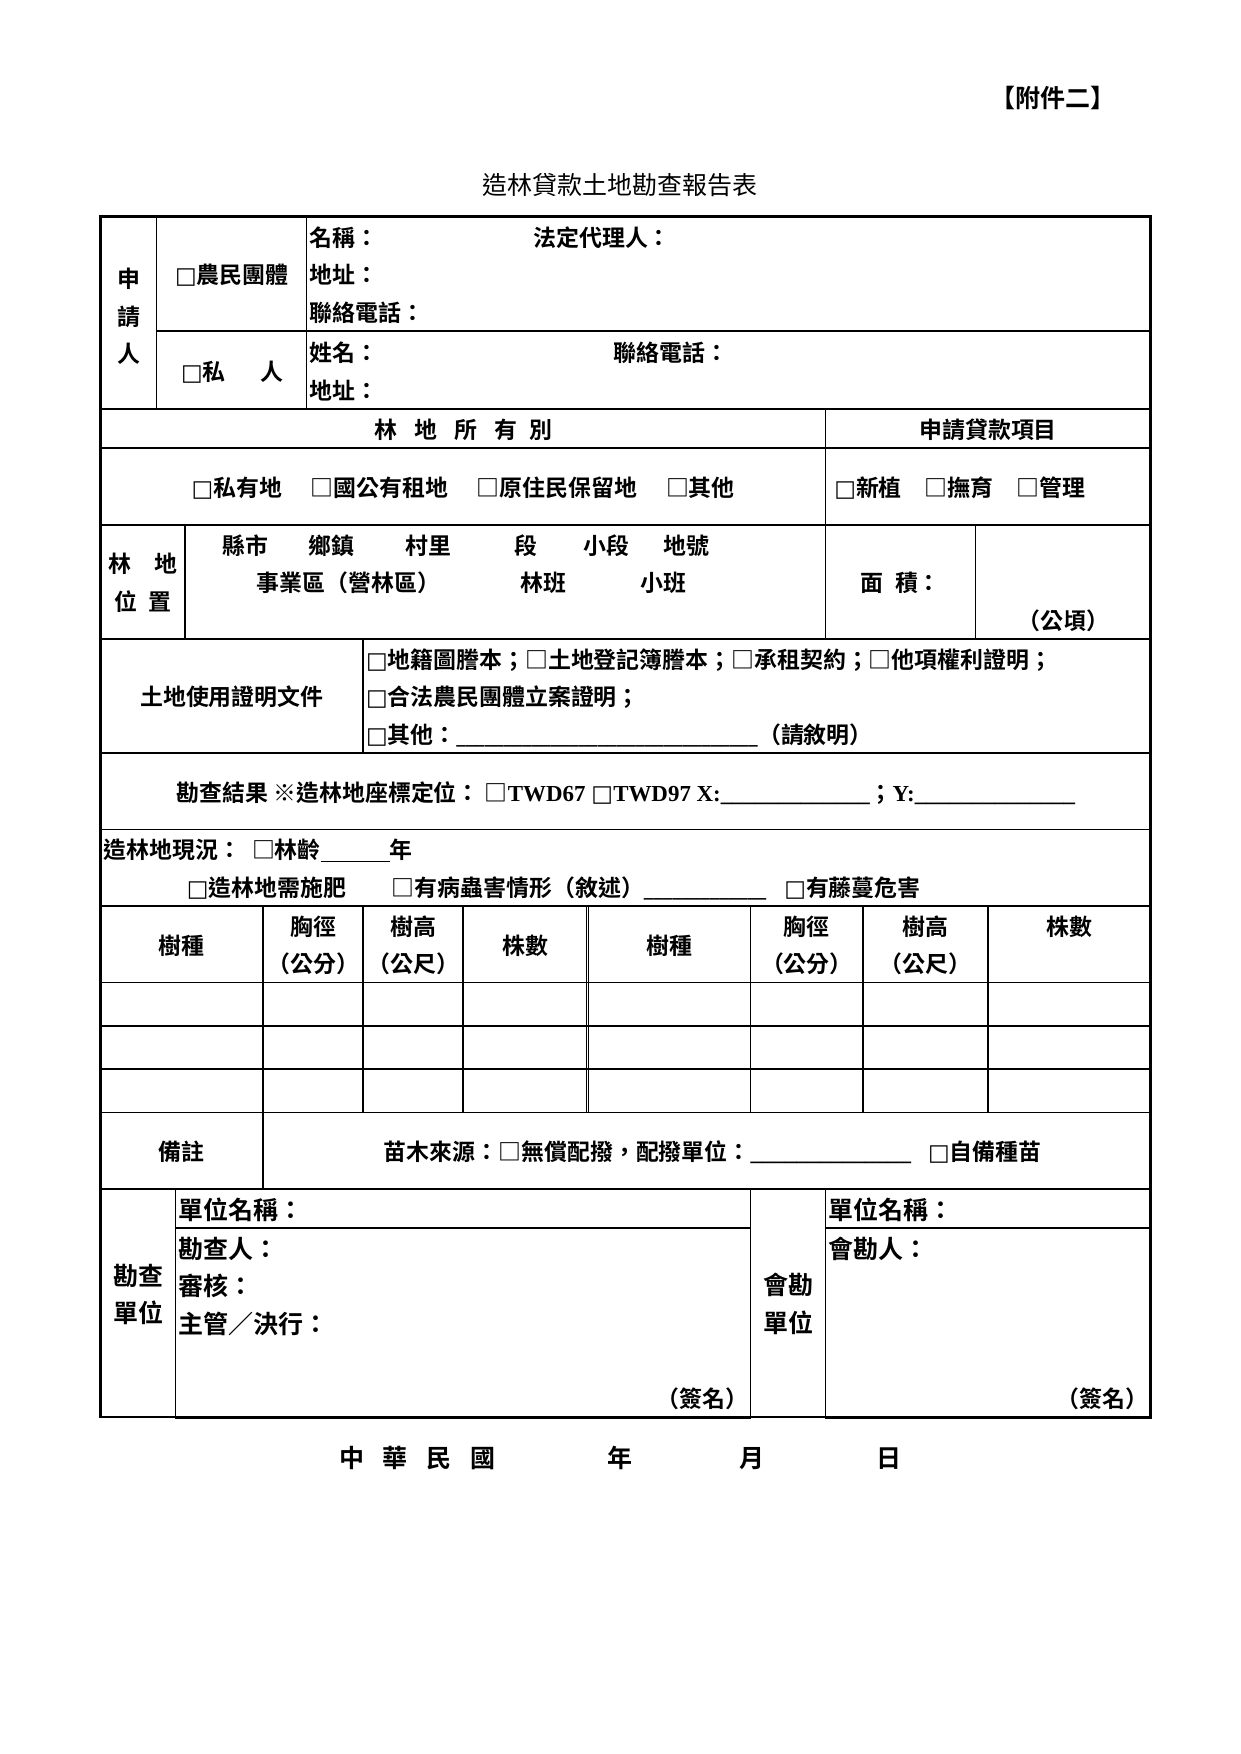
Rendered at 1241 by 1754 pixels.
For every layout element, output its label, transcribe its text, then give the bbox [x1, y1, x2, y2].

table_cell 姓名： 聯絡電話： 地址： [307, 332, 1149, 408]
table_cell □私有地 □國公有租地 □原住民保留地 □其他 [102, 449, 825, 524]
table_cell [264, 1027, 362, 1068]
table_cell [751, 1070, 862, 1111]
table_cell [364, 983, 462, 1025]
table_cell 林 地 位 置 [102, 526, 184, 638]
table_cell [751, 1027, 862, 1068]
table_cell [589, 1027, 750, 1068]
table_cell [364, 1027, 462, 1068]
table_cell [589, 1070, 750, 1111]
table_cell [989, 983, 1149, 1025]
table_cell □新植 □撫育 □管理 [826, 449, 1149, 524]
table_cell 苗木來源：□無償配撥，配撥單位：______________ □自備種苗 [264, 1113, 1149, 1188]
table_cell 樹高 （公尺） [364, 907, 462, 982]
table_cell 單位名稱： [826, 1190, 1149, 1227]
table_cell [751, 983, 862, 1025]
table_cell [102, 983, 262, 1025]
table_cell 面 積： [826, 526, 975, 638]
table_header 申 請 人 [102, 218, 156, 408]
table_cell [864, 1027, 987, 1068]
table_cell 勘查單位 [102, 1190, 175, 1416]
table_header □農民團體 [157, 218, 306, 330]
table_cell [364, 1070, 462, 1111]
table_cell 勘查結果 ※造林地座標定位： □TWD67 □TWD97 X:_____________；Y:______________ [102, 754, 1149, 828]
table_cell [864, 1070, 987, 1111]
table_cell 土地使用證明文件 [102, 640, 362, 752]
table_cell [589, 983, 750, 1025]
text 中 華 民 國 年 月 日 [100, 1438, 1140, 1475]
text 【附件二】 [991, 78, 1129, 114]
table_cell [464, 1027, 586, 1068]
table_cell 備註 [102, 1113, 262, 1188]
table_cell 株數 [989, 907, 1149, 982]
table_cell 造林地現況： □林齡 年 □造林地需施肥 □有病蟲害情形（敘述）_____________ □有藤蔓危害 [102, 830, 1149, 905]
table_cell [464, 1070, 586, 1111]
table_cell [264, 1070, 362, 1111]
text 造林貸款土地勘查報告表 [100, 164, 1140, 202]
table_cell [864, 983, 987, 1025]
table_cell 樹種 [589, 907, 750, 982]
table_cell 申請貸款項目 [826, 410, 1149, 447]
table_cell □私 人 [157, 332, 306, 408]
table_cell 會勘單位 [751, 1190, 825, 1416]
table_cell 勘查人： 審核： 主管／決行： （簽名） [176, 1229, 750, 1416]
table_cell [464, 983, 586, 1025]
table_cell [102, 1070, 262, 1111]
table_cell [102, 1027, 262, 1068]
table_cell 樹種 [102, 907, 262, 982]
table_cell 株數 [464, 907, 586, 982]
table_cell 樹高 （公尺） [864, 907, 987, 982]
table_cell 胸徑 （公分） [751, 907, 862, 982]
table_cell [989, 1027, 1149, 1068]
table_cell □地籍圖謄本；□土地登記簿謄本；□承租契約；□他項權利證明； □合法農民團體立案證明； □其他：________________________________（請敘明） [364, 640, 1149, 752]
table_cell 縣市 鄉鎮 村里 段 小段 地號 事業區（營林區） 林班 小班 [186, 526, 825, 638]
table_cell （公頃） [976, 526, 1149, 638]
table_cell 胸徑 （公分） [264, 907, 362, 982]
table_cell [989, 1070, 1149, 1111]
table_cell 單位名稱： [176, 1190, 750, 1227]
table_cell [264, 983, 362, 1025]
table_header 名稱： 法定代理人： 地址： 聯絡電話： [307, 218, 1149, 330]
table_cell 會勘人： （簽名） [826, 1229, 1149, 1416]
table_cell 林 地 所 有 別 [102, 410, 825, 447]
